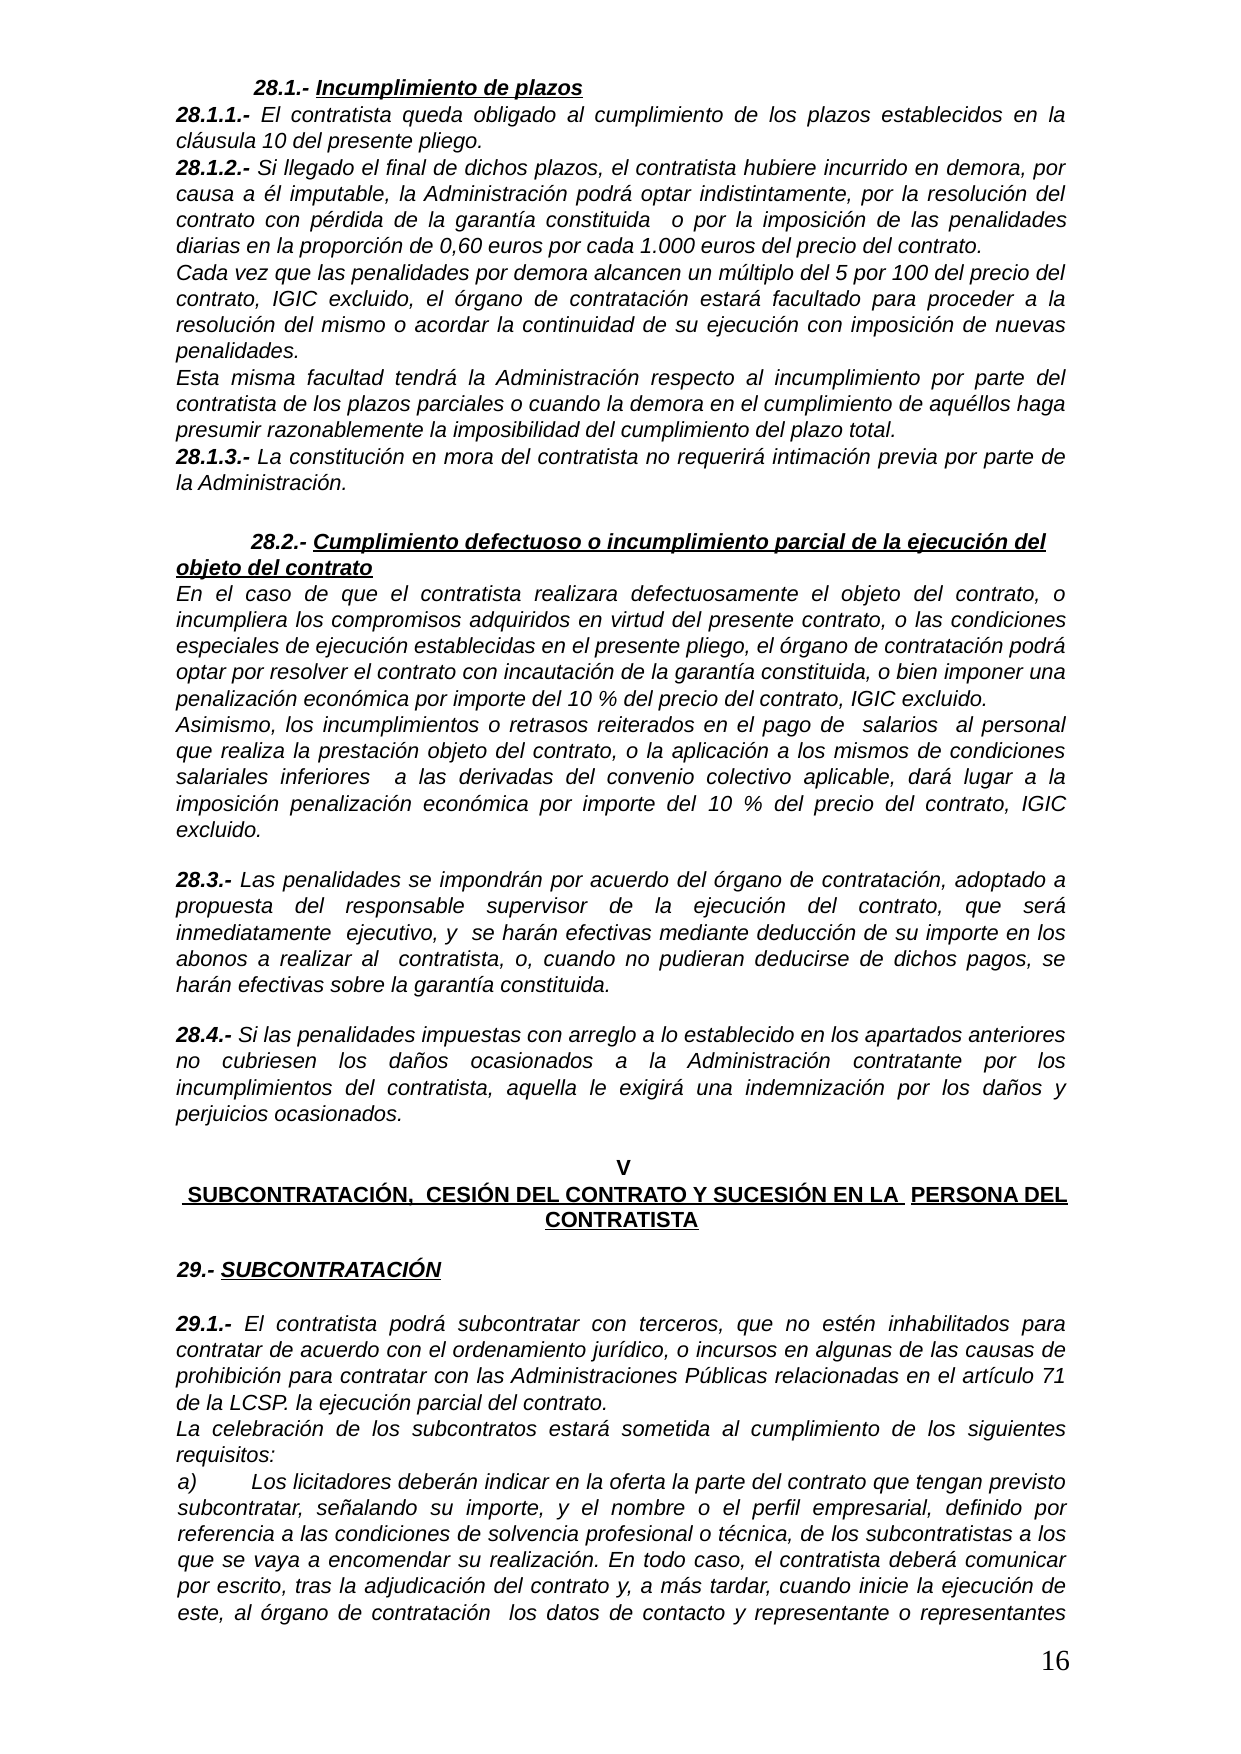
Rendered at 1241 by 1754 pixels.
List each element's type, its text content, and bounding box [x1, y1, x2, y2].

text La celebración de los subcontratos estará sometida al cumplimiento de los siguientes requisitos: [176, 1416, 1069, 1467]
text En el caso de que el contratista realizara defectuosamente el objeto del contrato, o incumpliera los compromisos adquiridos en virtud del presente contrato, o las condiciones especiales de ejecución establecidas en el presente pliego, el órgano de contratación podrá optar por resolver el contrato con incautación de la garantía constituida, o bien imponer una penalización económica por importe del 10 % del precio del contrato, IGIC excluido. [176, 581, 1069, 711]
text V [177, 1155, 1069, 1180]
subtitle 29.- SUBCONTRATACIÓN [177, 1257, 1072, 1282]
text 28.4.- Si las penalidades impuestas con arreglo a lo establecido en los apartados anteriores no cubriesen los daños ocasionados a la Administración contratante por los incumplimientos del contratista, aquella le exigirá una indemnización por los daños y perjuicios ocasionados. [176, 1022, 1069, 1126]
text 28.1.2.- Si llegado el final de dichos plazos, el contratista hubiere incurrido en demora, por causa a él imputable, la Administración podrá optar indistintamente, por la resolución del contrato con pérdida de la garantía constituida o por la imposición de las penalidades diarias en la proporción de 0,60 euros por cada 1.000 euros del precio del contrato. [176, 155, 1069, 258]
text 28.1.3.- La constitución en mora del contratista no requerirá intimación previa por parte de la Administración. [176, 443, 1069, 495]
subtitle 28.1.- Incumplimiento de plazos [253, 75, 1072, 100]
text SUBCONTRATACIÓN, CESIÓN DEL CONTRATO Y SUCESIÓN EN LA PERSONA DEL CONTRATISTA [177, 1182, 1072, 1232]
subtitle 28.2.- Cumplimiento defectuoso o incumplimiento parcial de la ejecución del objeto del contrato [176, 528, 1072, 580]
text Esta misma facultad tendrá la Administración respecto al incumplimiento por parte del contratista de los plazos parciales o cuando la demora en el cumplimiento de aquéllos haga presumir razonablemente la imposibilidad del cumplimiento del plazo total. [176, 365, 1069, 442]
text 29.1.- El contratista podrá subcontratar con terceros, que no estén inhabilitados para contratar de acuerdo con el ordenamiento jurídico, o incursos en algunas de las causas de prohibición para contratar con las Administraciones Públicas relacionadas en el artículo 71 de la LCSP. la ejecución parcial del contrato. [176, 1311, 1069, 1414]
list Los licitadores deberán indicar en la oferta la parte del contrato que tengan previsto subcontratar, señalando su importe, y el nombre o el perfil empresarial, definido por referencia a las condiciones de solvencia profesional o técnica, de los subcontratistas a los que se vaya a encomendar su realización. En todo caso, el contratista deberá comunicar por escrito, tras la adjudicación del contrato y, a más tardar, cuando inicie la ejecución de este, al órgano de contratación los datos de contacto y representante o representantes [177, 1469, 1069, 1624]
text 28.3.- Las penalidades se impondrán por acuerdo del órgano de contratación, adoptado a propuesta del responsable supervisor de la ejecución del contrato, que será inmediatamente ejecutivo, y se harán efectivas mediante deducción de su importe en los abonos a realizar al contratista, o, cuando no pudieran deducirse de dichos pagos, se harán efectivas sobre la garantía constituida. [176, 867, 1069, 997]
text Asimismo, los incumplimientos o retrasos reiterados en el pago de salarios al personal que realiza la prestación objeto del contrato, o la aplicación a los mismos de condiciones salariales inferiores a las derivadas del convenio colectivo aplicable, dará lugar a la imposición penalización económica por importe del 10 % del precio del contrato, IGIC excluido. [176, 712, 1069, 842]
text 28.1.1.- El contratista queda obligado al cumplimiento de los plazos establecidos en la cláusula 10 del presente pliego. [176, 102, 1069, 153]
text Cada vez que las penalidades por demora alcancen un múltiplo del 5 por 100 del precio del contrato, IGIC excluido, el órgano de contratación estará facultado para proceder a la resolución del mismo o acordar la continuidad de su ejecución con imposición de nuevas penalidades. [176, 260, 1069, 363]
